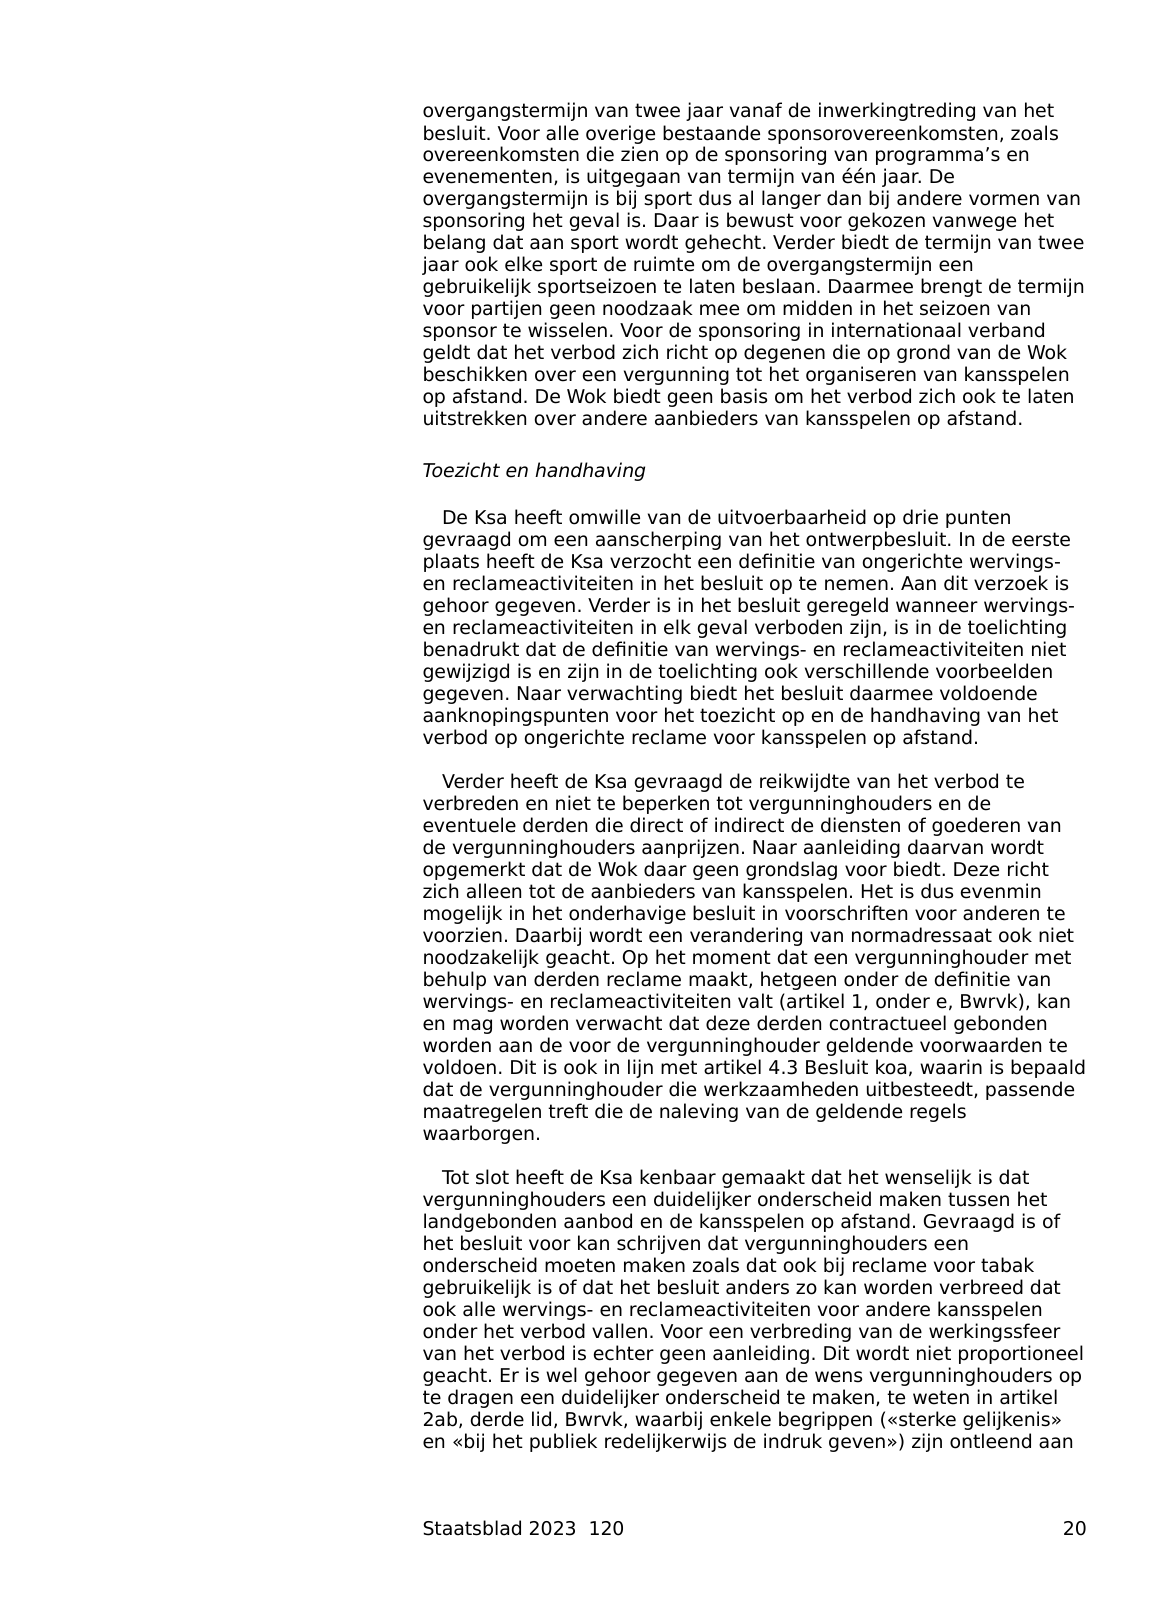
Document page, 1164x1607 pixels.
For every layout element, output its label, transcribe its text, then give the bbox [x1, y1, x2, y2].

subtitle Toezicht en handhaving [422, 460, 1087, 482]
text overgangstermijn van twee jaar vanaf de inwerkingtreding van het besluit. Voor alle overige bestaande sponsorovereenkomsten, zoals overeenkomsten die zien op de sponsoring van programma’s en evenementen, is uitgegaan van termijn van één jaar. De overgangstermijn is bij sport dus al langer dan bij andere vormen van sponsoring het geval is. Daar is bewust voor gekozen vanwege het belang dat aan sport wordt gehecht. Verder biedt de termijn van twee jaar ook elke sport de ruimte om de overgangstermijn een gebruikelijk sportseizoen te laten beslaan. Daarmee brengt de termijn voor partijen geen noodzaak mee om midden in het seizoen van sponsor te wisselen. Voor de sponsoring in internationaal verband geldt dat het verbod zich richt op degenen die op grond van de Wok beschikken over een vergunning tot het organiseren van kansspelen op afstand. De Wok biedt geen basis om het verbod zich ook te laten uitstrekken over andere aanbieders van kansspelen op afstand. [422, 100, 1087, 430]
text Tot slot heeft de Ksa kenbaar gemaakt dat het wenselijk is dat vergunninghouders een duidelijker onderscheid maken tussen het landgebonden aanbod en de kansspelen op afstand. Gevraagd is of het besluit voor kan schrijven dat vergunninghouders een onderscheid moeten maken zoals dat ook bij reclame voor tabak gebruikelijk is of dat het besluit anders zo kan worden verbreed dat ook alle wervings- en reclameactiviteiten voor andere kansspelen onder het verbod vallen. Voor een verbreding van de werkingssfeer van het verbod is echter geen aanleiding. Dit wordt niet proportioneel geacht. Er is wel gehoor gegeven aan de wens vergunninghouders op te dragen een duidelijker onderscheid te maken, te weten in artikel 2ab, derde lid, Bwrvk, waarbij enkele begrippen («sterke gelijkenis» en «bij het publiek redelijkerwijs de indruk geven») zijn ontleend aan [422, 1167, 1087, 1453]
text Verder heeft de Ksa gevraagd de reikwijdte van het verbod te verbreden en niet te beperken tot vergunninghouders en de eventuele derden die direct of indirect de diensten of goederen van de vergunninghouders aanprijzen. Naar aanleiding daarvan wordt opgemerkt dat de Wok daar geen grondslag voor biedt. Deze richt zich alleen tot de aanbieders van kansspelen. Het is dus evenmin mogelijk in het onderhavige besluit in voorschriften voor anderen te voorzien. Daarbij wordt een verandering van normadressaat ook niet noodzakelijk geacht. Op het moment dat een vergunninghouder met behulp van derden reclame maakt, hetgeen onder de definitie van wervings- en reclameactiviteiten valt (artikel 1, onder e, Bwrvk), kan en mag worden verwacht dat deze derden contractueel gebonden worden aan de voor de vergunninghouder geldende voorwaarden te voldoen. Dit is ook in lijn met artikel 4.3 Besluit koa, waarin is bepaald dat de vergunninghouder die werkzaamheden uitbesteedt, passende maatregelen treft die de naleving van de geldende regels waarborgen. [422, 771, 1087, 1145]
text De Ksa heeft omwille van de uitvoerbaarheid op drie punten gevraagd om een aanscherping van het ontwerpbesluit. In de eerste plaats heeft de Ksa verzocht een definitie van ongerichte wervings- en reclameactiviteiten in het besluit op te nemen. Aan dit verzoek is gehoor gegeven. Verder is in het besluit geregeld wanneer wervings- en reclameactiviteiten in elk geval verboden zijn, is in de toelichting benadrukt dat de definitie van wervings- en reclameactiviteiten niet gewijzigd is en zijn in de toelichting ook verschillende voorbeelden gegeven. Naar verwachting biedt het besluit daarmee voldoende aanknopingspunten voor het toezicht op en de handhaving van het verbod op ongerichte reclame voor kansspelen op afstand. [422, 507, 1087, 749]
